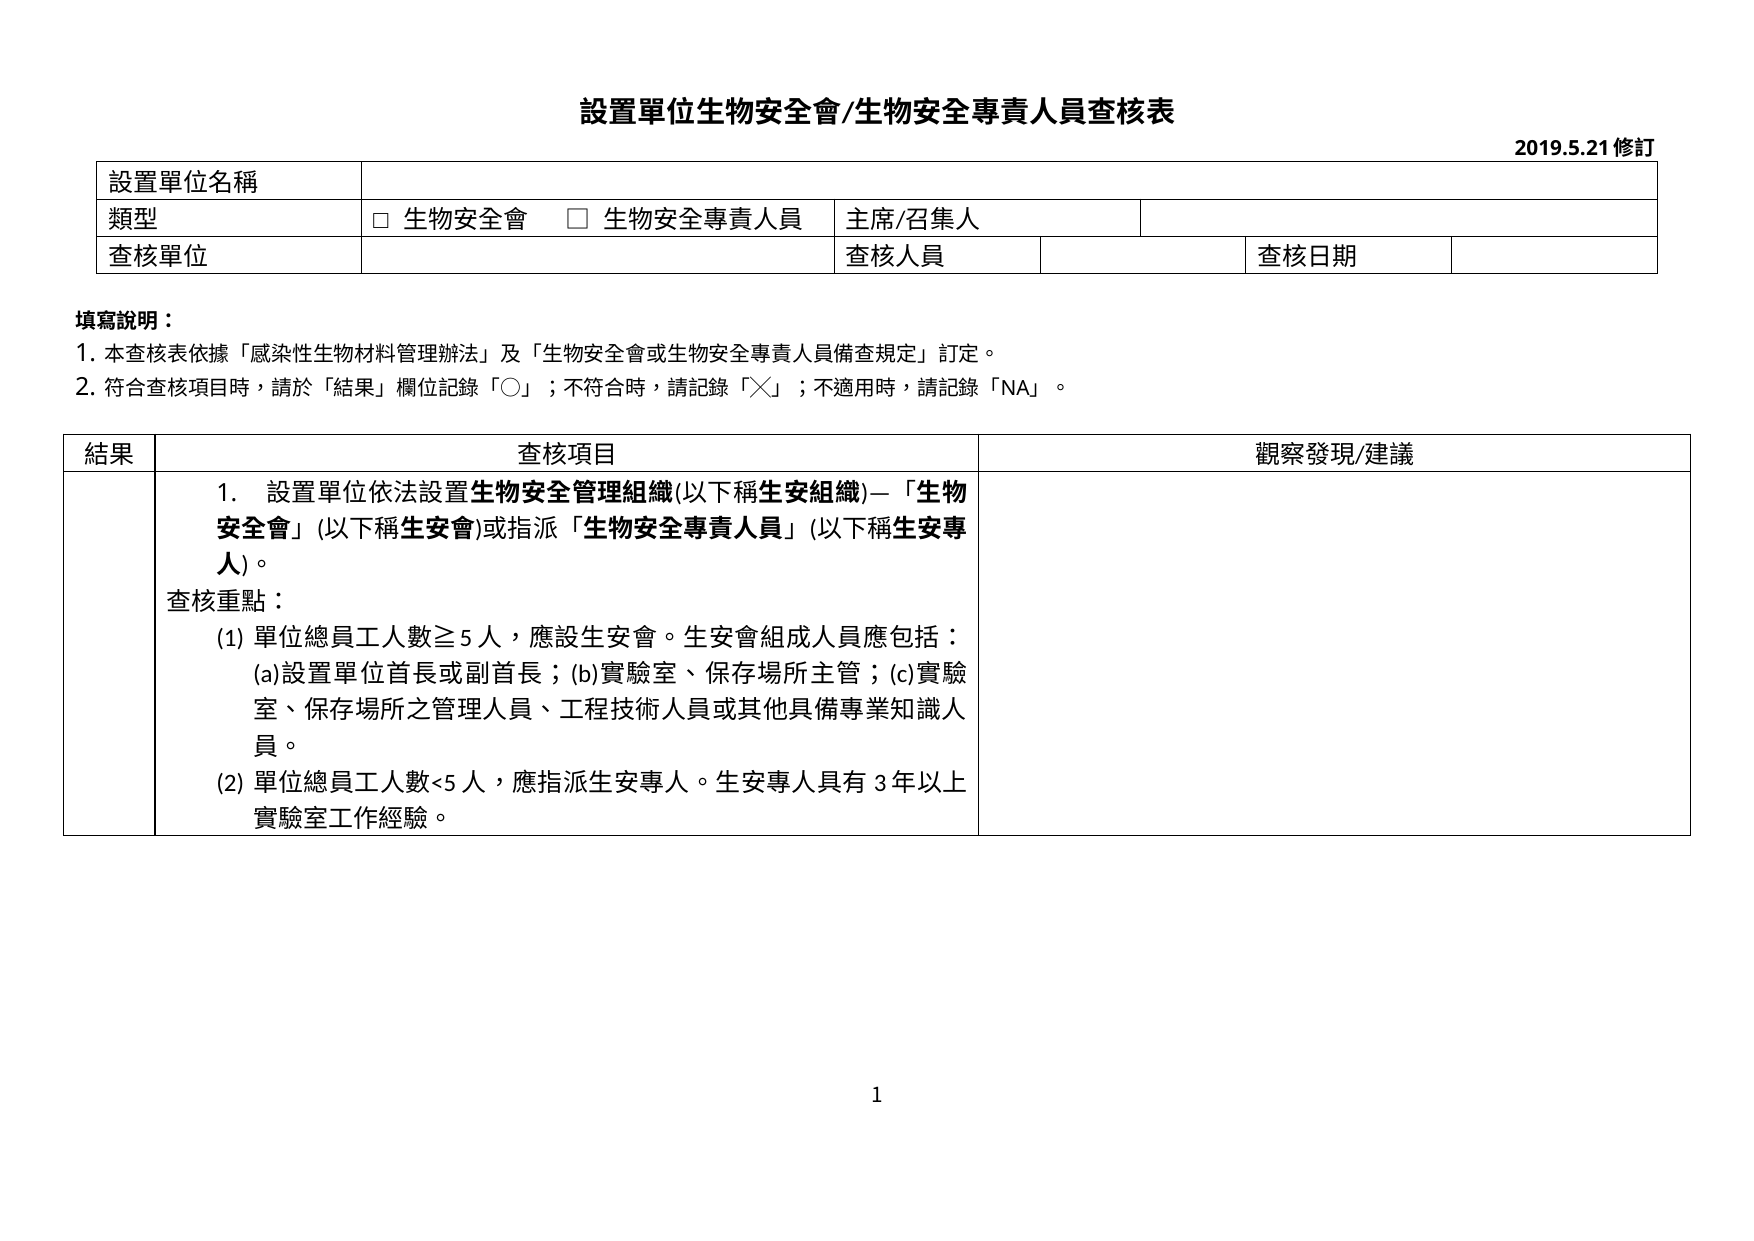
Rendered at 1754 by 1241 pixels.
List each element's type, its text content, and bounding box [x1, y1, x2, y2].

list 符合查核項目時，請於「結果」欄位記錄「○」；不符合時，請記錄「╳」；不適用時，請記錄「NA」。 [75, 369, 1679, 403]
table_cell [1452, 237, 1657, 273]
table_header [362, 162, 1657, 198]
table_cell [1041, 237, 1245, 273]
table_cell [362, 237, 834, 273]
table_cell 查核人員 [835, 237, 1040, 273]
table_header 設置單位名稱 [97, 162, 361, 198]
table_cell 設置單位依法設置生物安全管理組織(以下稱生安組織)—「生物安全會」(以下稱生安會)或指派「生物安全專責人員」(以下稱生安專人)。 查核重點： 單位總員工人數≧5人，應設生安會。生安會組成人員應包括：(a)設置單位首長或副首長；(b)實驗室、保存場所主管；(c)實驗室、保存場所之管理人員、工程技術人員或其他具備專業知識人員。 單位總員工人數<5人，應指派生安專人。生安專人具有3年以上實驗室工作經驗。 [156, 472, 978, 835]
table_header 結果 [64, 435, 154, 471]
table_cell [979, 472, 1690, 835]
table_cell [64, 472, 154, 835]
table_cell □ 生物安全會 □ 生物安全專責人員 [362, 200, 834, 236]
table_header 觀察發現/建議 [979, 435, 1690, 471]
table_header 查核項目 [156, 435, 978, 471]
text 2019.5.21修訂 [75, 131, 1655, 161]
table_cell 主席/召集人 [835, 200, 1140, 236]
table_cell 查核單位 [97, 237, 361, 273]
text 填寫說明： [75, 305, 1679, 335]
text 設置單位生物安全會/生物安全專責人員查核表 [75, 89, 1679, 131]
list 本查核表依據「感染性生物材料管理辦法」及「生物安全會或生物安全專責人員備查規定」訂定。 [75, 335, 1679, 369]
table_cell [1141, 200, 1657, 236]
table_cell 查核日期 [1246, 237, 1451, 273]
table_cell 類型 [97, 200, 361, 236]
